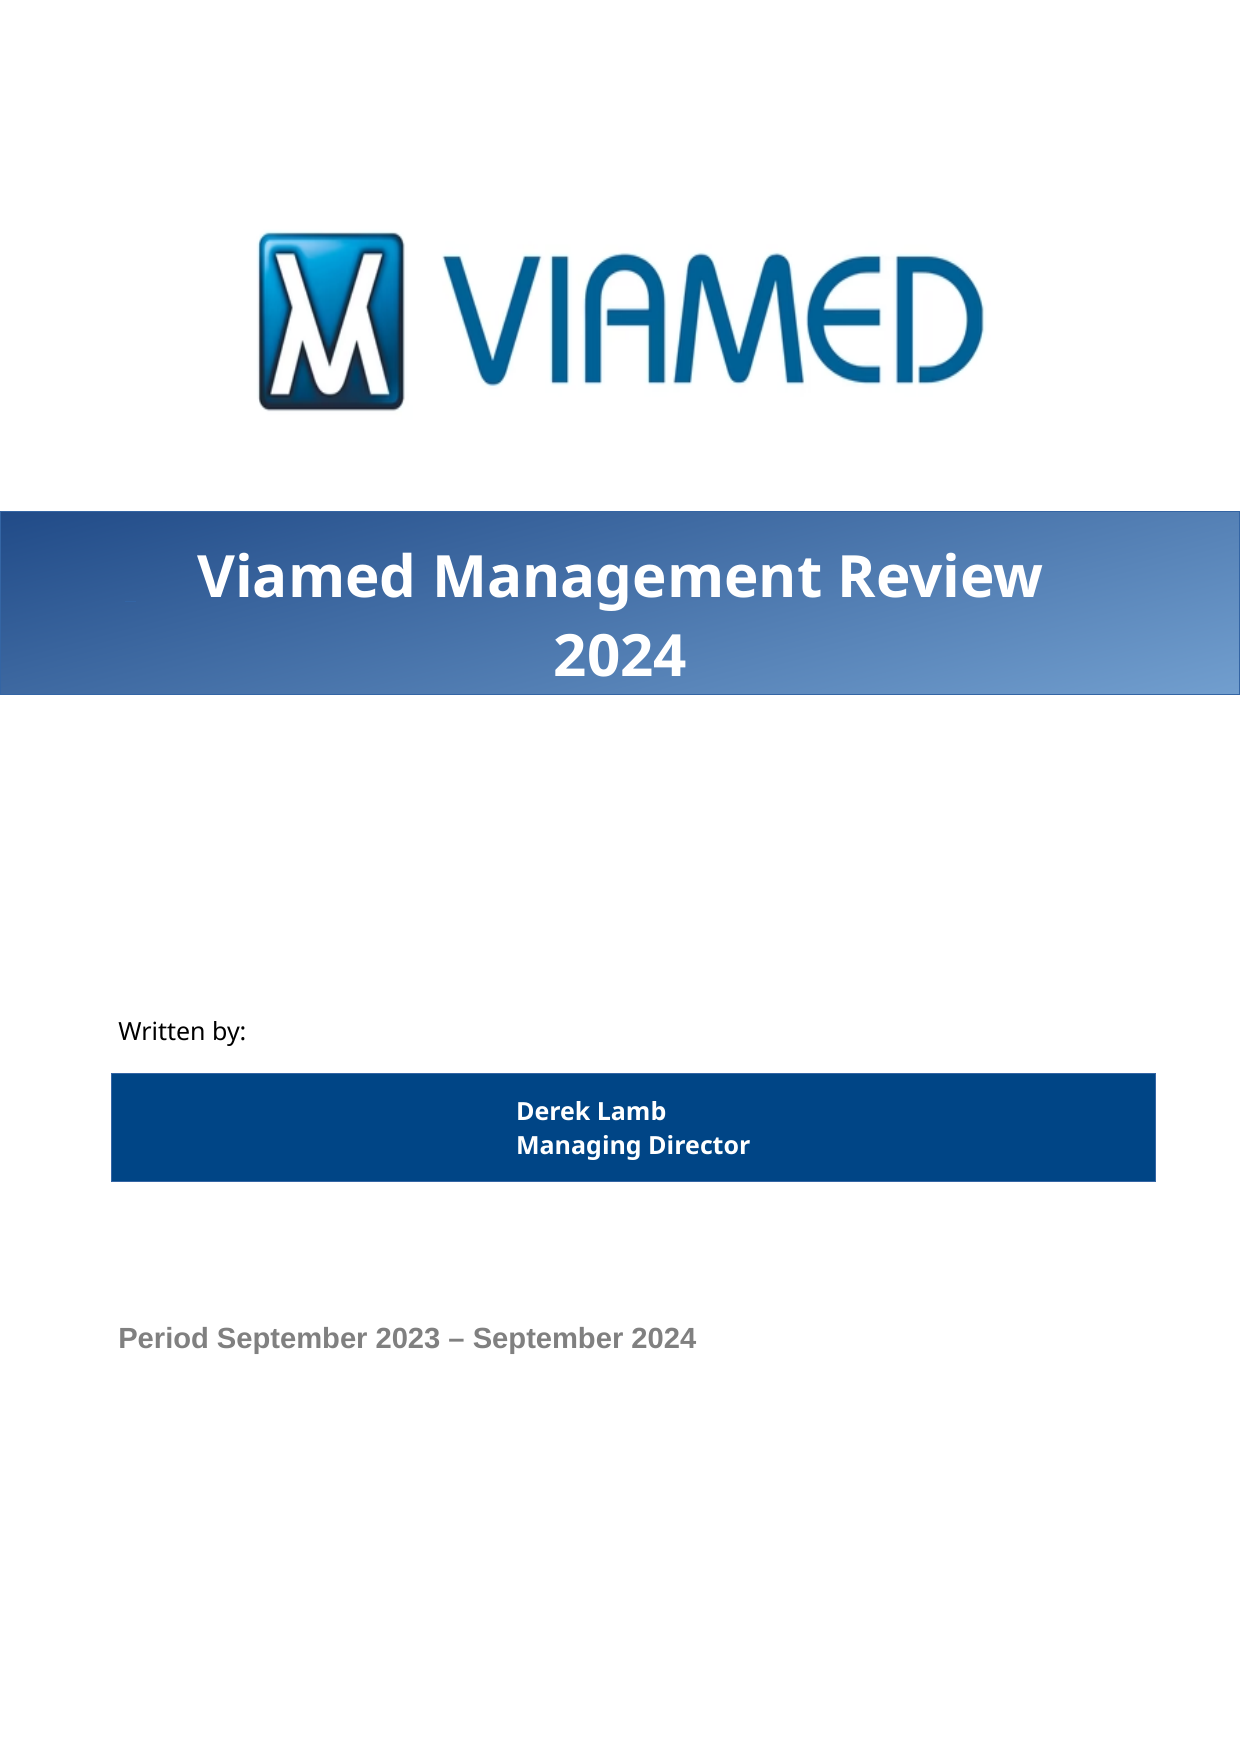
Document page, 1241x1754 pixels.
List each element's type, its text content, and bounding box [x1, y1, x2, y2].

subtitle Period September 2023 – September 2024 [118, 1321, 1122, 1355]
text Written by: [118, 1014, 1122, 1048]
picture [247, 205, 993, 438]
